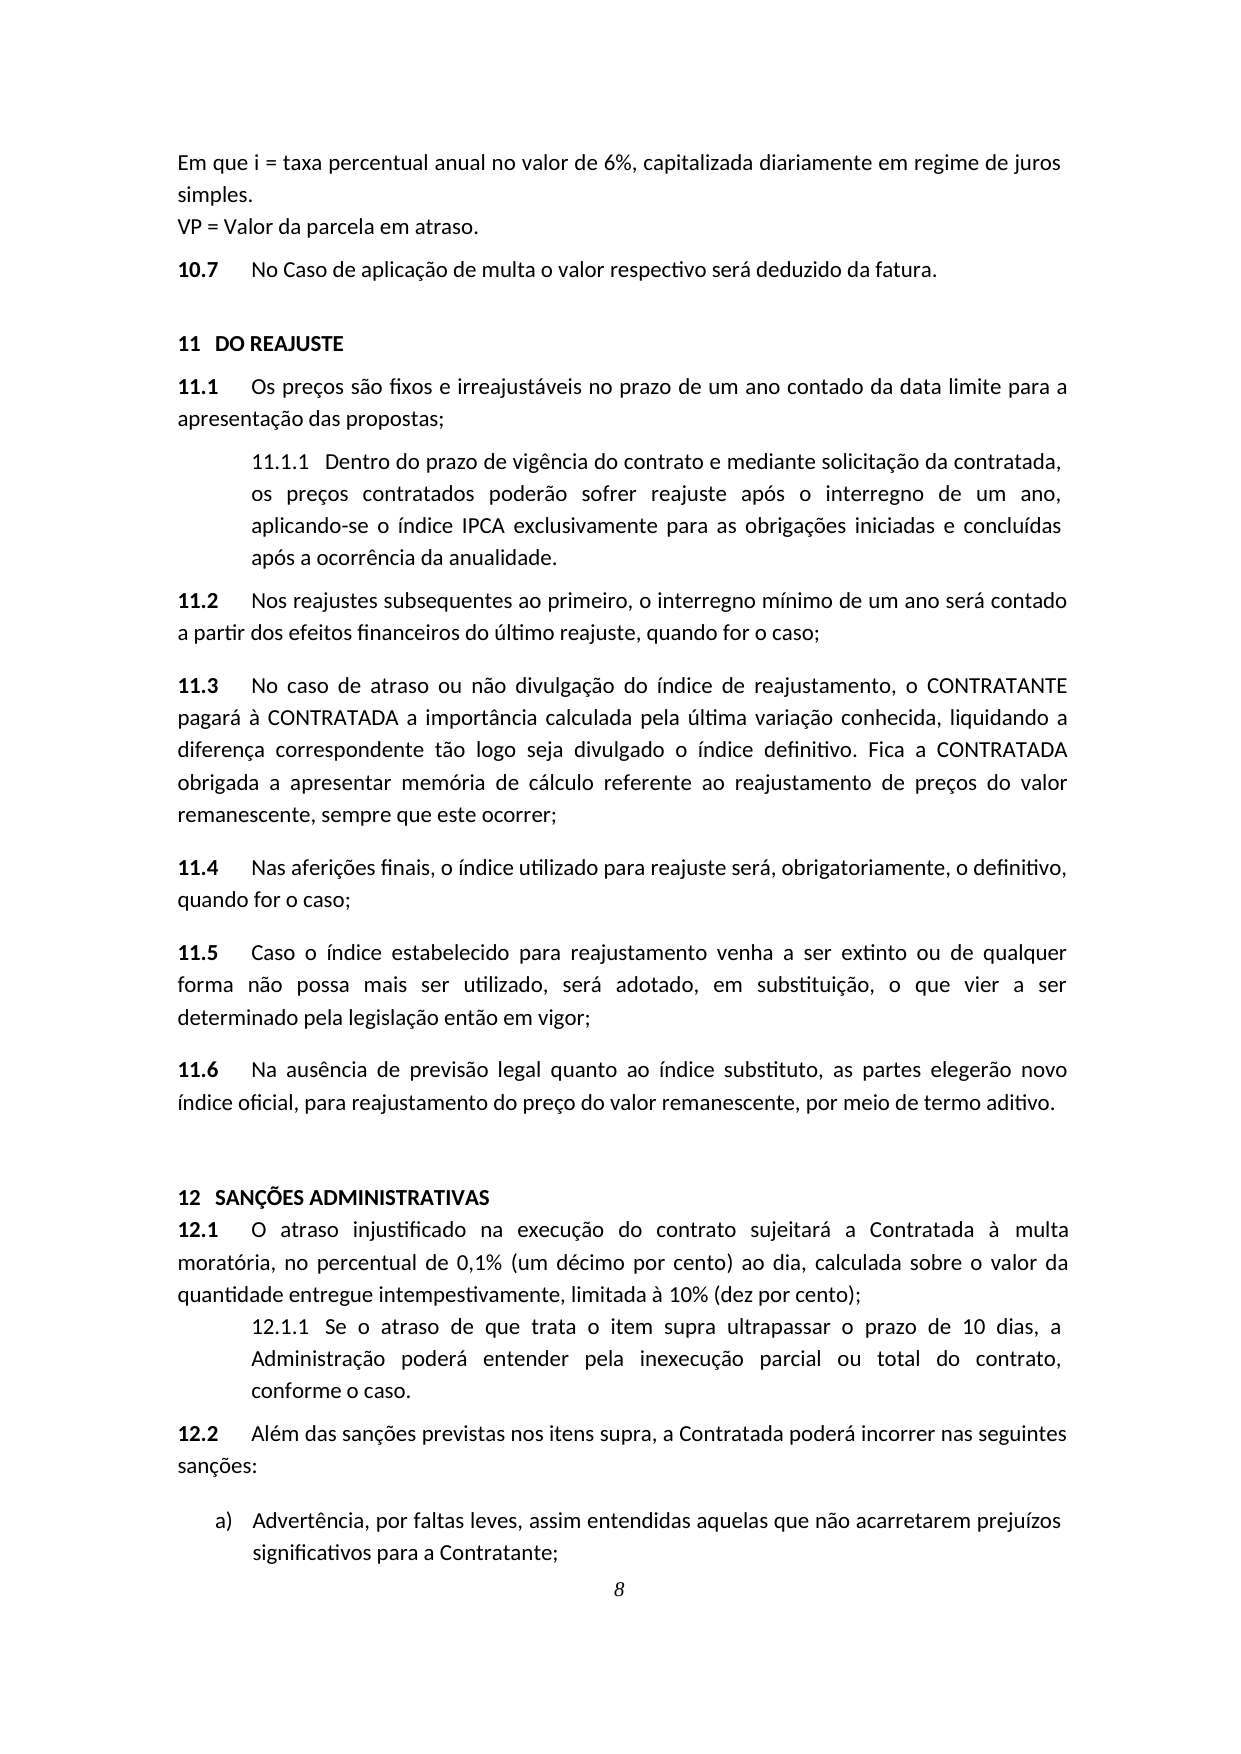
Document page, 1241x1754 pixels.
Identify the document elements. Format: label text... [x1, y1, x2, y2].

list Advertência, por faltas leves, assim entendidas aquelas que não acarretarem prejuízos significativos para a Contratante; [215, 1506, 1063, 1567]
list Dentro do prazo de vigência do contrato e mediante solicitação da contratada, os preços contratados poderão sofrer reajuste após o interregno de um ano, aplicando-se o índice IPCA exclusivamente para as obrigações iniciadas e concluídas após a ocorrência da anualidade. [251, 447, 1063, 571]
list Além das sanções previstas nos itens supra, a Contratada poderá incorrer nas seguintes sanções: [177, 1419, 1069, 1479]
list No caso de atraso ou não divulgação do índice de reajustamento, o CONTRATANTE pagará à CONTRATADA a importância calculada pela última variação conhecida, liquidando a diferença correspondente tão logo seja divulgado o índice definitivo. Fica a CONTRATADA obrigada a apresentar memória de cálculo referente ao reajustamento de preços do valor remanescente, sempre que este ocorrer; [177, 671, 1069, 828]
list SANÇÕES ADMINISTRATIVAS [177, 1183, 1063, 1211]
list Caso o índice estabelecido para reajustamento venha a ser extinto ou de qualquer forma não possa mais ser utilizado, será adotado, em substituição, o que vier a ser determinado pela legislação então em vigor; [177, 938, 1069, 1031]
list O atraso injustificado na execução do contrato sujeitará a Contratada à multa moratória, no percentual de 0,1% (um décimo por cento) ao dia, calculada sobre o valor da quantidade entregue intempestivamente, limitada à 10% (dez por cento); [177, 1216, 1069, 1308]
list Os preços são fixos e irreajustáveis no prazo de um ano contado da data limite para a apresentação das propostas; [177, 372, 1069, 432]
list Na ausência de previsão legal quanto ao índice substituto, as partes elegerão novo índice oficial, para reajustamento do preço do valor remanescente, por meio de termo aditivo. [177, 1056, 1069, 1116]
text VP = Valor da parcela em atraso. [177, 212, 1063, 240]
list Se o atraso de que trata o item supra ultrapassar o prazo de 10 dias, a Administração poderá entender pela inexecução parcial ou total do contrato, conforme o caso. [251, 1312, 1063, 1404]
text Em que i = taxa percentual anual no valor de 6%, capitalizada diariamente em regime de juros simples. [177, 148, 1063, 208]
list DO REAJUSTE [177, 329, 1063, 357]
list Nas aferições finais, o índice utilizado para reajuste será, obrigatoriamente, o definitivo, quando for o caso; [177, 853, 1069, 913]
list Nos reajustes subsequentes ao primeiro, o interregno mínimo de um ano será contado a partir dos efeitos financeiros do último reajuste, quando for o caso; [177, 586, 1069, 646]
list No Caso de aplicação de multa o valor respectivo será deduzido da fatura. [177, 255, 1069, 283]
